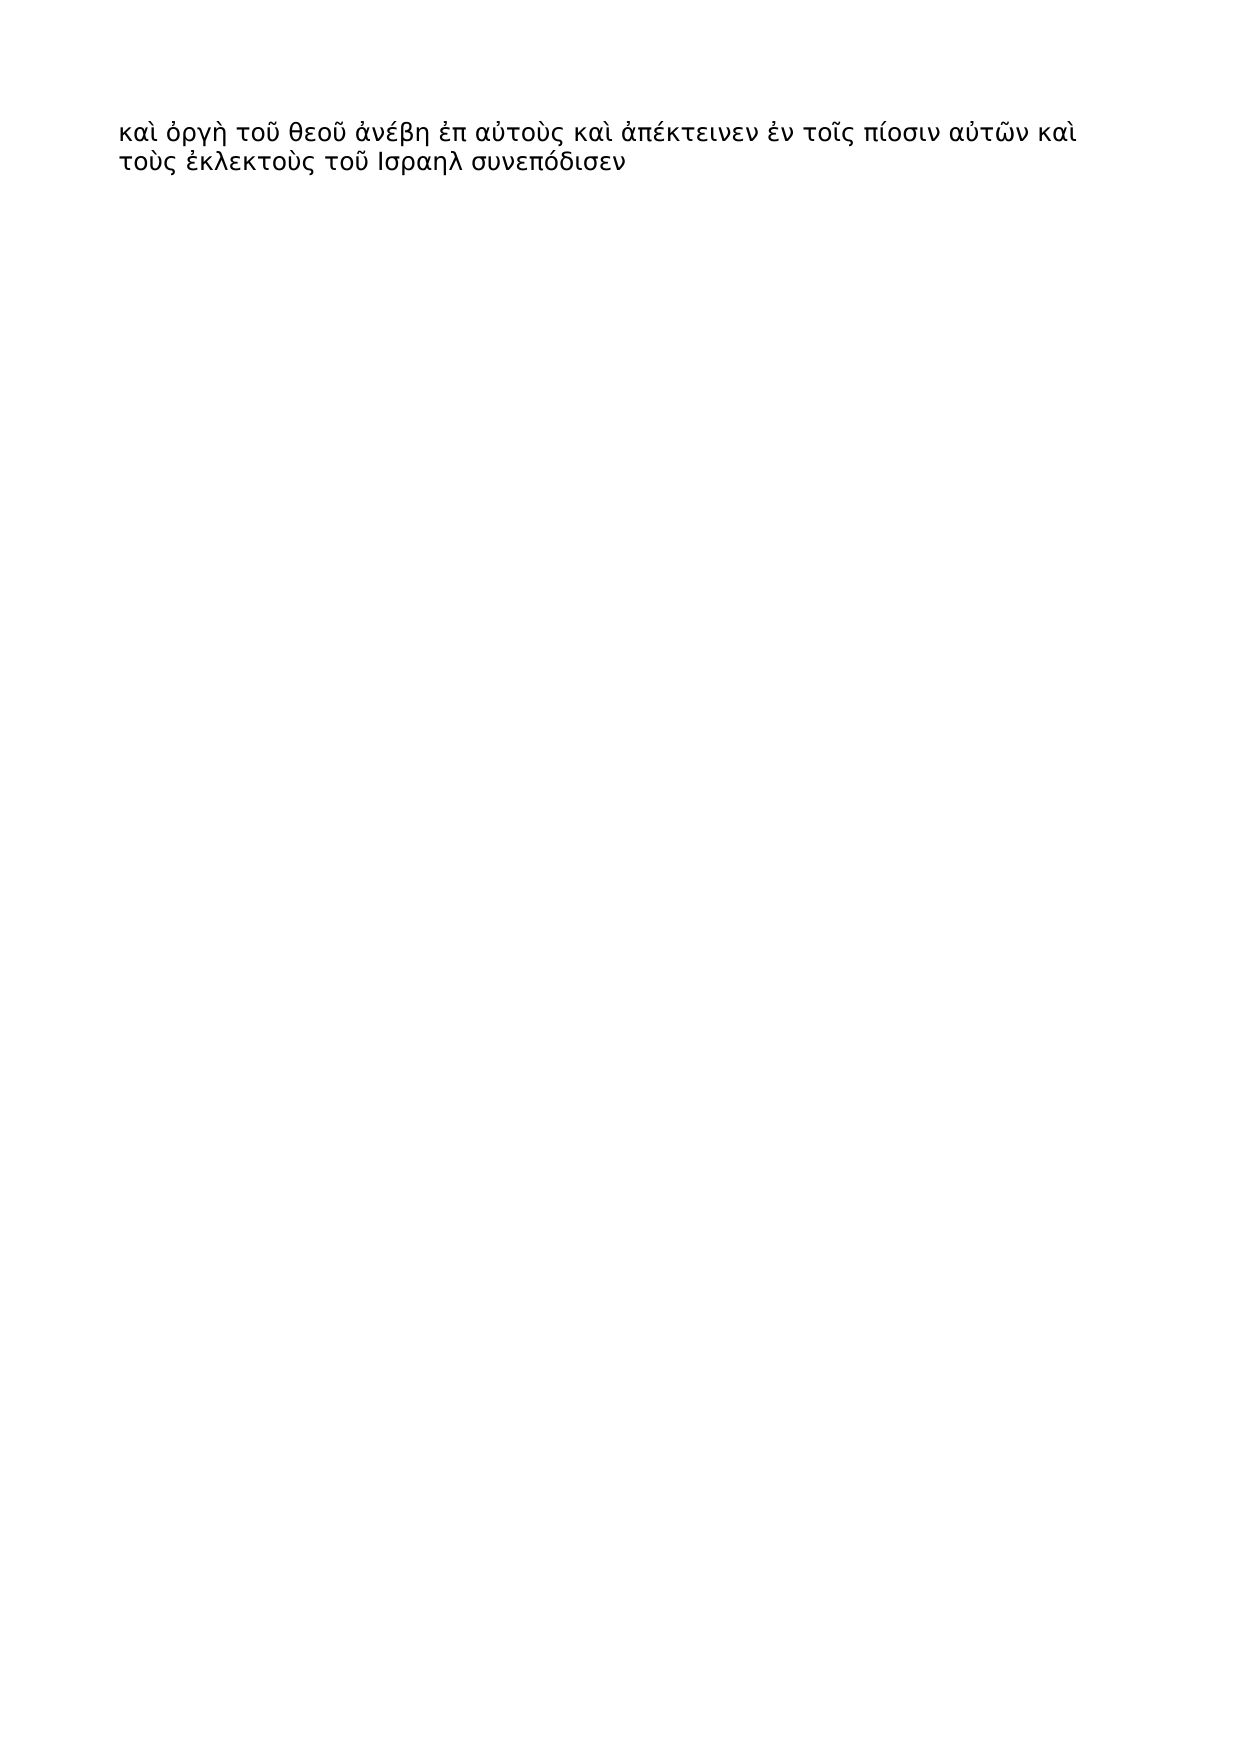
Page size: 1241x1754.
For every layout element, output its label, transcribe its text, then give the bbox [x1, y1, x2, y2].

text καὶ ὀργὴ τοῦ θεοῦ ἀνέβη ἐπ αὐτοὺς καὶ ἀπέκτεινεν ἐν τοῖς πίοσιν αὐτῶν καὶ τοὺς ἐκλεκτοὺς τοῦ Ισραηλ συνεπόδισεν [118, 118, 1122, 176]
